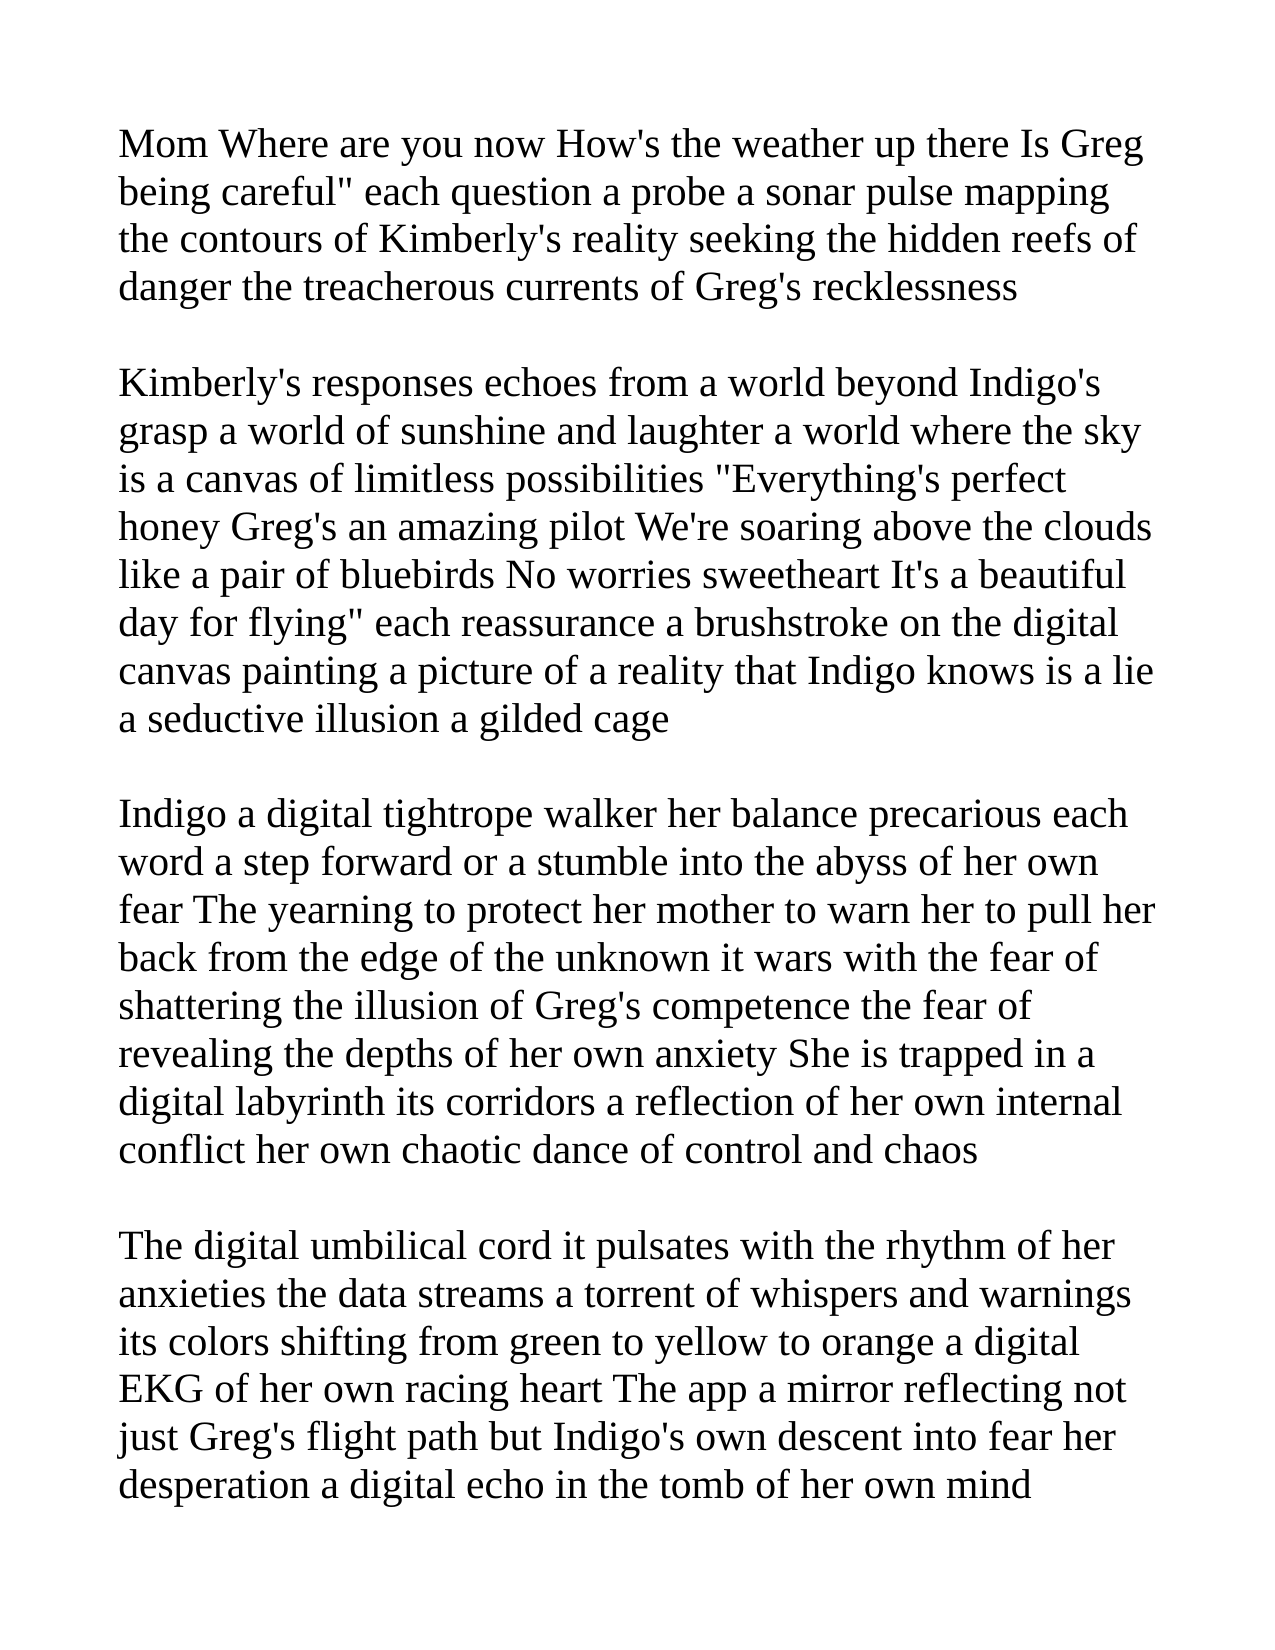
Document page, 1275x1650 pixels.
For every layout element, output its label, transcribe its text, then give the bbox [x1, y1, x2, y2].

text Indigo a digital tightrope walker her balance precarious each word a step forward or a stumble into the abyss of her own fear The yearning to protect her mother to warn her to pull her back from the edge of the unknown it wars with the fear of shattering the illusion of Greg's competence the fear of revealing the depths of her own anxiety She is trapped in a digital labyrinth its corridors a reflection of her own internal conflict her own chaotic dance of control and chaos [118, 789, 1157, 1172]
text The digital umbilical cord it pulsates with the rhythm of her anxieties the data streams a torrent of whispers and warnings its colors shifting from green to yellow to orange a digital EKG of her own racing heart The app a mirror reflecting not just Greg's flight path but Indigo's own descent into fear her desperation a digital echo in the tomb of her own mind [118, 1220, 1157, 1508]
text Kimberly's responses echoes from a world beyond Indigo's grasp a world of sunshine and laughter a world where the sky is a canvas of limitless possibilities "Everything's perfect honey Greg's an amazing pilot We're soaring above the clouds like a pair of bluebirds No worries sweetheart It's a beautiful day for flying" each reassurance a brushstroke on the digital canvas painting a picture of a reality that Indigo knows is a lie a seductive illusion a gilded cage [118, 358, 1157, 741]
text Mom Where are you now How's the weather up there Is Greg being careful" each question a probe a sonar pulse mapping the contours of Kimberly's reality seeking the hidden reefs of danger the treacherous currents of Greg's recklessness [118, 118, 1157, 310]
